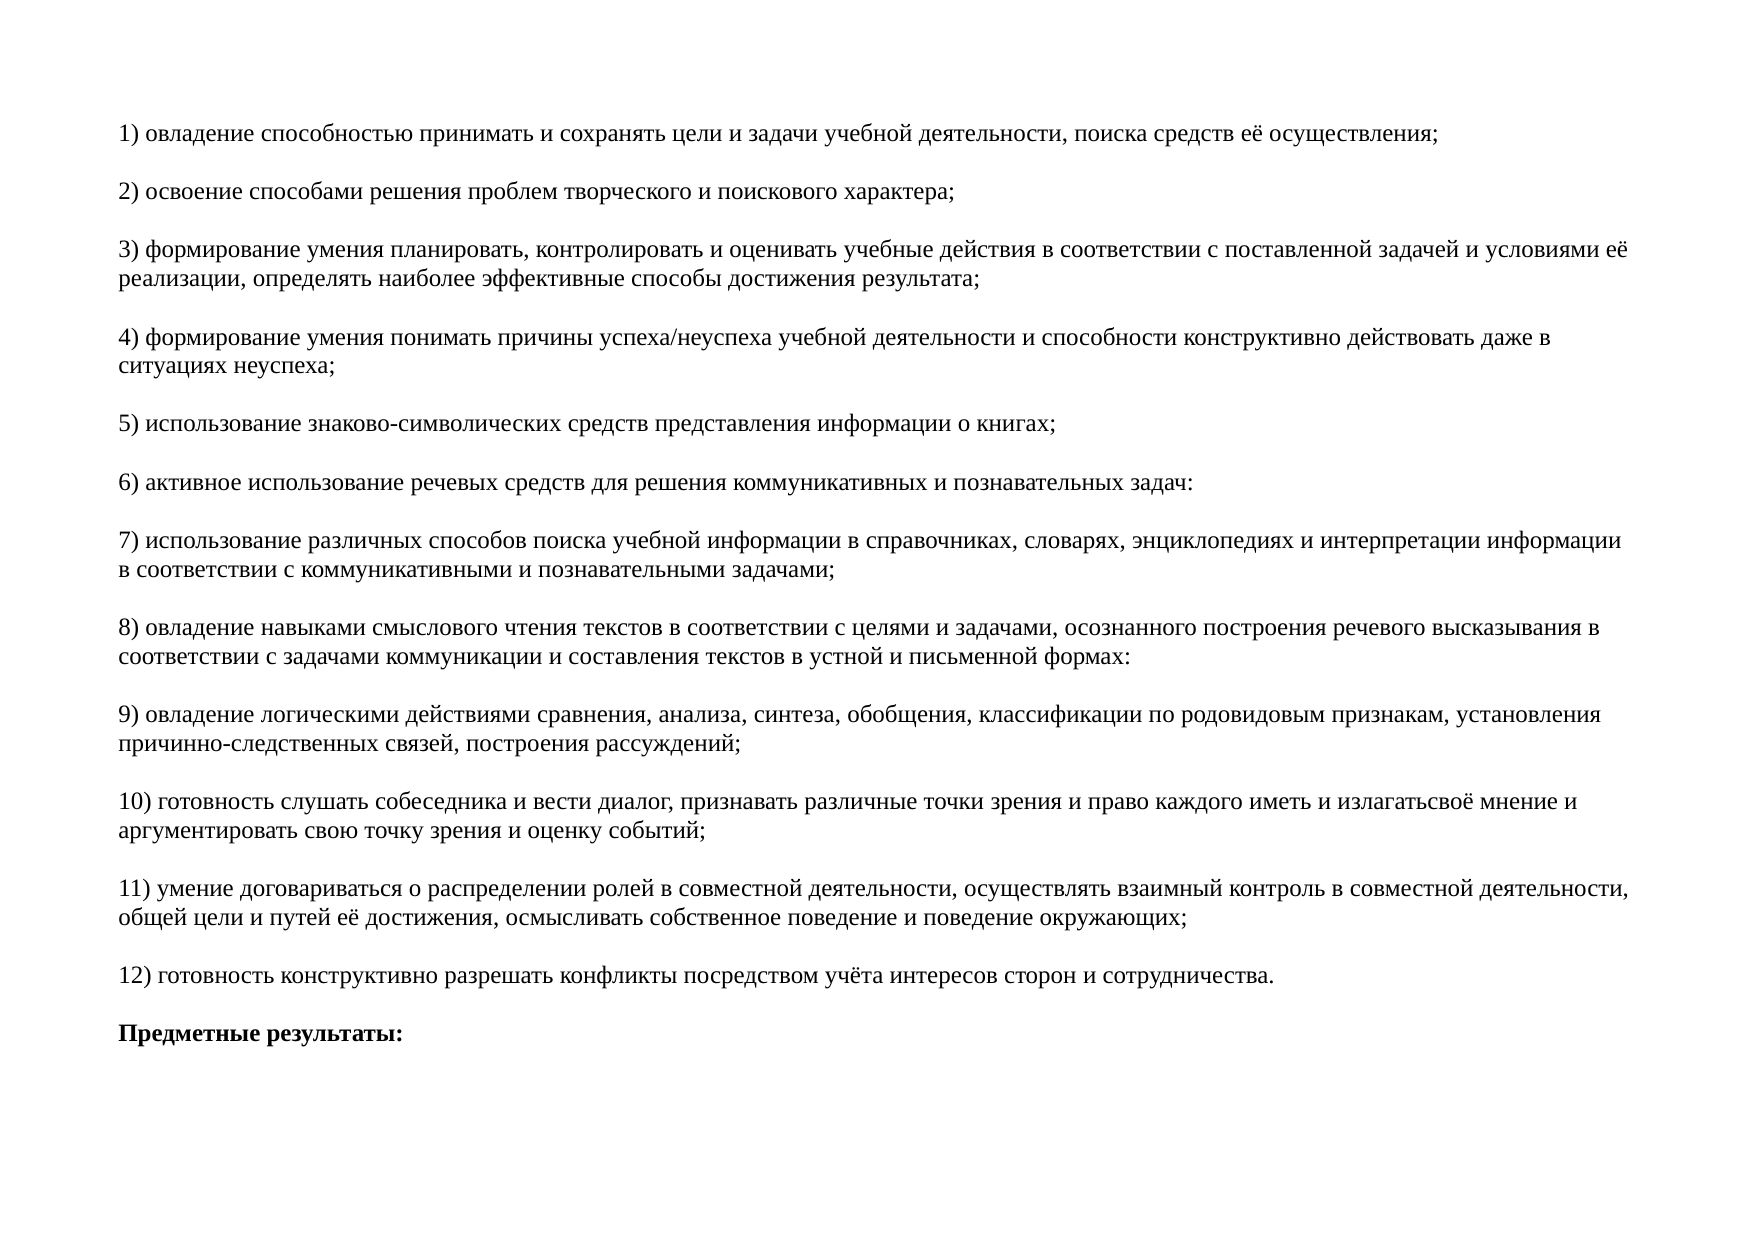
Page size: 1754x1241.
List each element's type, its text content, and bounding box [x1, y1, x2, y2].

text Предметные результаты: [118, 1018, 1636, 1047]
text 9) овладение логическими действиями сравнения, анализа, синтеза, обобщения, классификации по родовидовым признакам, установления причинно-следственных связей, построения рассуждений; [118, 699, 1636, 756]
text 5) использование знаково-символических средств представления информации о книгах; [118, 408, 1636, 437]
text 11) умение договариваться о распределении ролей в совместной деятельности, осуществлять взаимный контроль в совместной деятельности, общей цели и путей её достижения, осмысливать собственное поведение и поведение окружающих; [118, 873, 1636, 930]
text 6) активное использование речевых средств для решения коммуникативных и познавательных задач: [118, 467, 1636, 496]
text 1) овладение способностью принимать и сохранять цели и задачи учебной деятельности, поиска средств её осуществления; [118, 118, 1636, 147]
text 4) формирование умения понимать причины успеха/неуспеха учебной деятельности и способности конструктивно действовать даже в ситуациях неуспеха; [118, 322, 1636, 379]
text 2) освоение способами решения проблем творческого и поискового характера; [118, 176, 1636, 205]
text 3) формирование умения планировать, контролировать и оценивать учебные действия в соответствии с поставленной задачей и условиями её реализации, определять наиболее эффективные способы достижения результата; [118, 234, 1636, 292]
text 8) овладение навыками смыслового чтения текстов в соответствии с целями и задачами, осознанного построения речевого высказывания в соответствии с задачами коммуникации и составления текстов в устной и письменной формах: [118, 612, 1636, 669]
text 12) готовность конструктивно разрешать конфликты посредством учёта интересов сторон и сотрудничества. [118, 960, 1636, 989]
text 7) использование различных способов поиска учебной информации в справочниках, словарях, энциклопедиях и интерпретации информации в соответствии с коммуникативными и познавательными задачами; [118, 525, 1636, 582]
text 10) готовность слушать собеседника и вести диалог, признавать различные точки зрения и право каждого иметь и излагатьсвоё мнение и аргументировать свою точку зрения и оценку событий; [118, 786, 1636, 843]
